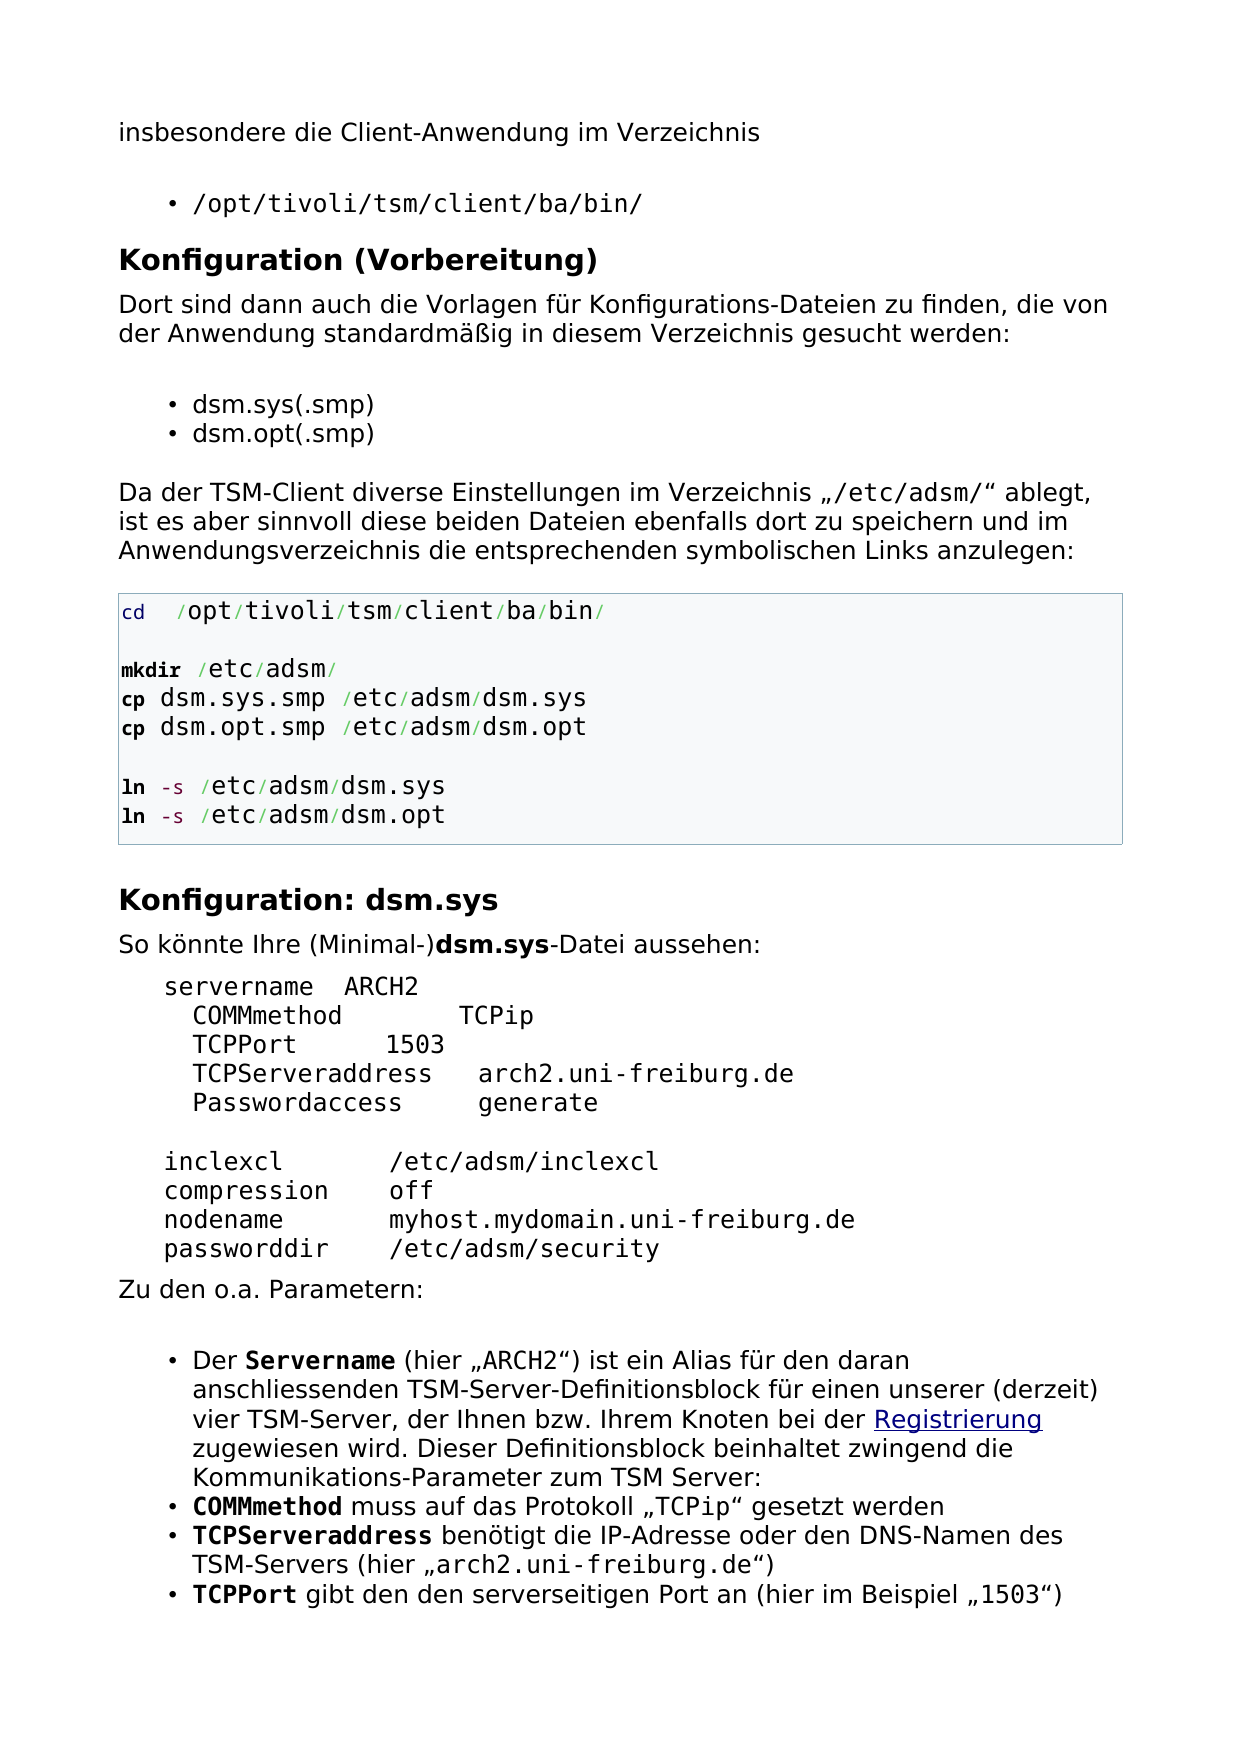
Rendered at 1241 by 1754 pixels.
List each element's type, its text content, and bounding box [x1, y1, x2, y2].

text Da der TSM-Client diverse Einstellungen im Verzeichnis „/etc/adsm/“ ablegt, ist es aber sinnvoll diese beiden Dateien ebenfalls dort zu speichern und im Anwendungsverzeichnis die entsprechenden symbolischen Links anzulegen: [118, 478, 1122, 566]
list dsm.opt(.smp) [177, 419, 1122, 448]
list TCPServeraddress benötigt die IP-Adresse oder den DNS-Namen des TSM-Servers (hier „arch2.uni-freiburg.de“) [177, 1521, 1122, 1580]
list dsm.sys(.smp) [177, 390, 1122, 419]
list TCPPort gibt den den serverseitigen Port an (hier im Beispiel „1503“) [177, 1580, 1122, 1609]
text Zu den o.a. Parametern: [118, 1275, 1122, 1304]
text insbesondere die Client-Anwendung im Verzeichnis [118, 118, 1122, 147]
list Der Servername (hier „ARCH2“) ist ein Alias für den daran anschliessenden TSM-Server-Definitionsblock für einen unserer (derzeit) vier TSM-Server, der Ihnen bzw. Ihrem Knoten bei der Registrierung zugewiesen wird. Dieser Definitionsblock beinhaltet zwingend die Kommunikations-Parameter zum TSM Server: [177, 1346, 1122, 1492]
table_header cd /opt/tivoli/tsm/client/ba/bin/ mkdir /etc/adsm/ cp dsm.sys.smp /etc/adsm/dsm.sys cp dsm.opt.smp /etc/adsm/dsm.opt ln -s /etc/adsm/dsm.sys ln -s /etc/adsm/dsm.opt [119, 594, 1122, 844]
list /opt/tivoli/tsm/client/ba/bin/ [177, 189, 1122, 218]
subtitle Konfiguration (Vorbereitung) [118, 243, 1122, 277]
text So könnte Ihre (Minimal-)dsm.sys-Datei aussehen: [118, 930, 1122, 959]
text Dort sind dann auch die Vorlagen für Konfigurations-Dateien zu finden, die von der Anwendung standardmäßig in diesem Verzeichnis gesucht werden: [118, 290, 1122, 348]
subtitle Konfiguration: dsm.sys [118, 884, 1122, 918]
text servername ARCH2 COMMmethod TCPip TCPPort 1503 TCPServeraddress arch2.uni-freiburg.de Passwordaccess generate inclexcl /etc/adsm/inclexcl compression off nodename myhost.mydomain.uni-freiburg.de passworddir /etc/adsm/security [118, 972, 1122, 1263]
list COMMmethod muss auf das Protokoll „TCPip“ gesetzt werden [177, 1492, 1122, 1521]
